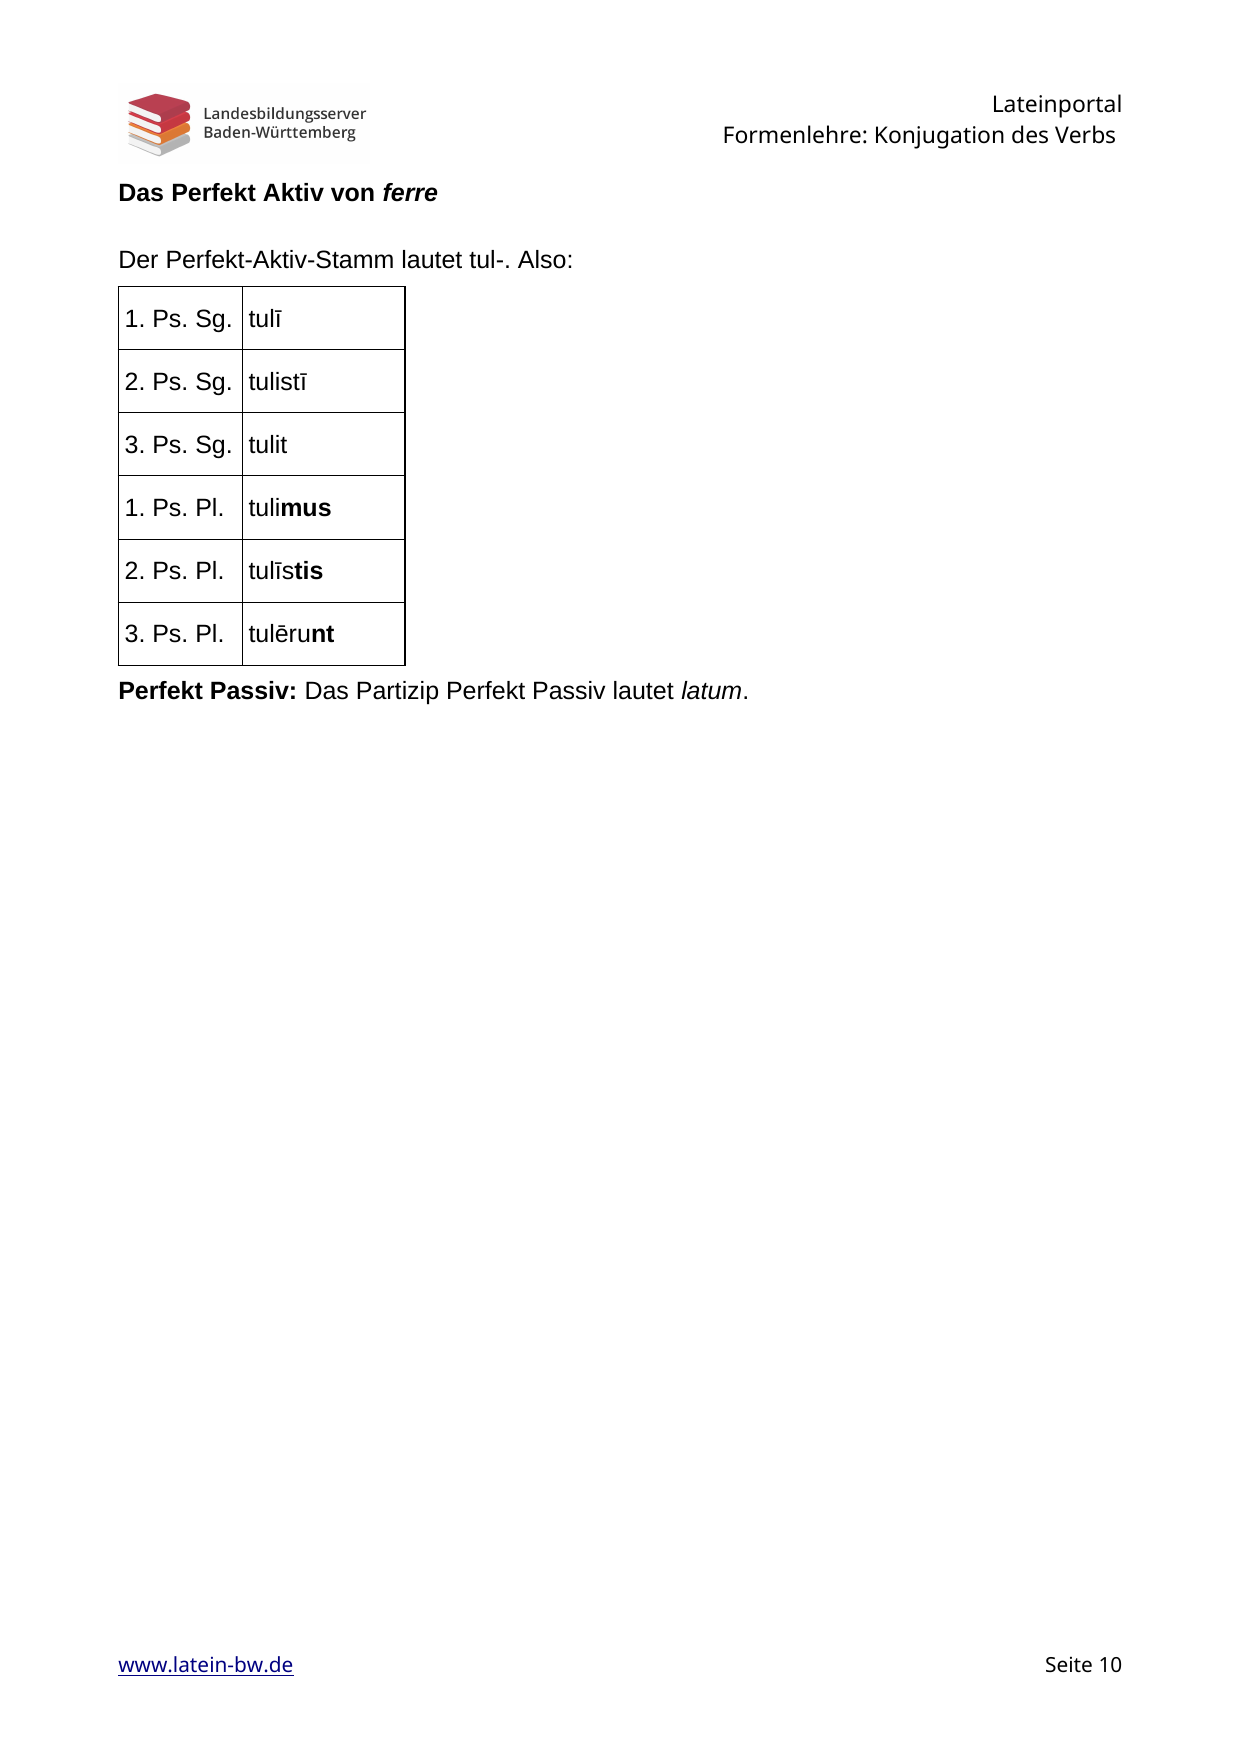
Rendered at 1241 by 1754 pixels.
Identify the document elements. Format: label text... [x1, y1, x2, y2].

table_cell 2. Ps. Sg. [119, 350, 242, 412]
table_cell tulērunt [243, 603, 404, 665]
table_header 1. Ps. Sg. [119, 287, 242, 349]
table_cell 2. Ps. Pl. [119, 540, 242, 602]
table_cell 3. Ps. Pl. [119, 603, 242, 665]
text Der Perfekt-Aktiv-Stamm lautet tul-. Also: [118, 245, 1122, 273]
text Das Perfekt Aktiv von ferre [118, 178, 1122, 207]
table_cell 3. Ps. Sg. [119, 413, 242, 475]
subtitle Perfekt Passiv: Das Partizip Perfekt Passiv lautet latum. [118, 676, 1122, 705]
table_cell tulit [243, 413, 404, 475]
table_cell 1. Ps. Pl. [119, 476, 242, 538]
picture [118, 83, 370, 164]
table_cell tulimus [243, 476, 404, 538]
table_header tulī [243, 287, 404, 349]
table_cell tulīstis [243, 540, 404, 602]
table_cell tulistī [243, 350, 404, 412]
